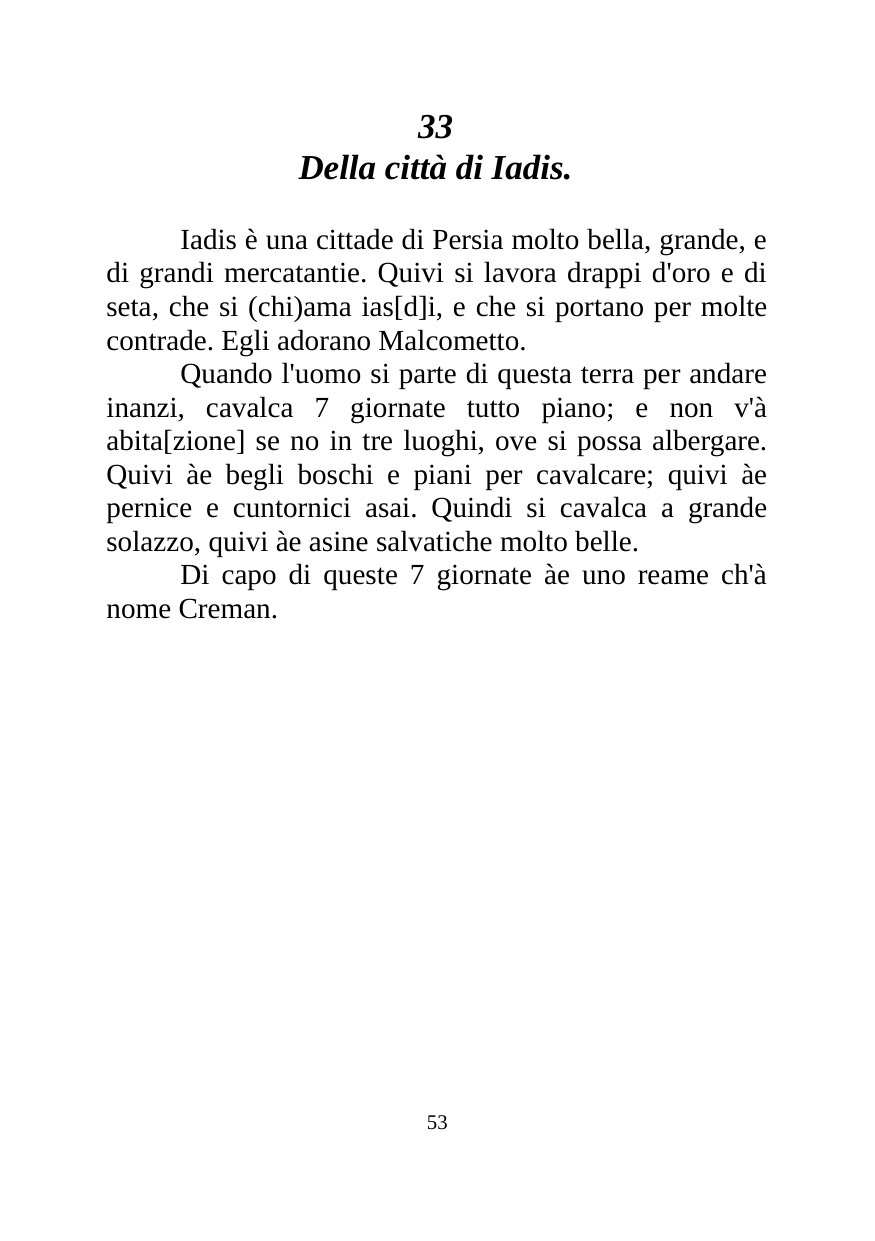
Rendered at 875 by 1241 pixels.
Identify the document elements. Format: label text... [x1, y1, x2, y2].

text Di capo di queste 7 giornate àe uno reame ch'à nome Creman. [106, 557, 768, 624]
text Iadis è una cittade di Persia molto bella, grande, e di grandi mercatantie. Quivi si lavora drappi d'oro e di seta, che si (chi)ama ias[d]i, e che si portano per molte contrade. Egli adorano Malcometto. [106, 222, 768, 356]
subtitle 33 Della città di Iadis. [106, 106, 768, 187]
text Quando l'uomo si parte di questa terra per andare inanzi, cavalca 7 giornate tutto piano; e non v'à abita[zione] se no in tre luoghi, ove si possa albergare. Quivi àe begli boschi e piani per cavalcare; quivi àe pernice e cuntornici asai. Quindi si cavalca a grande solazzo, quivi àe asine salvatiche molto belle. [106, 356, 768, 557]
